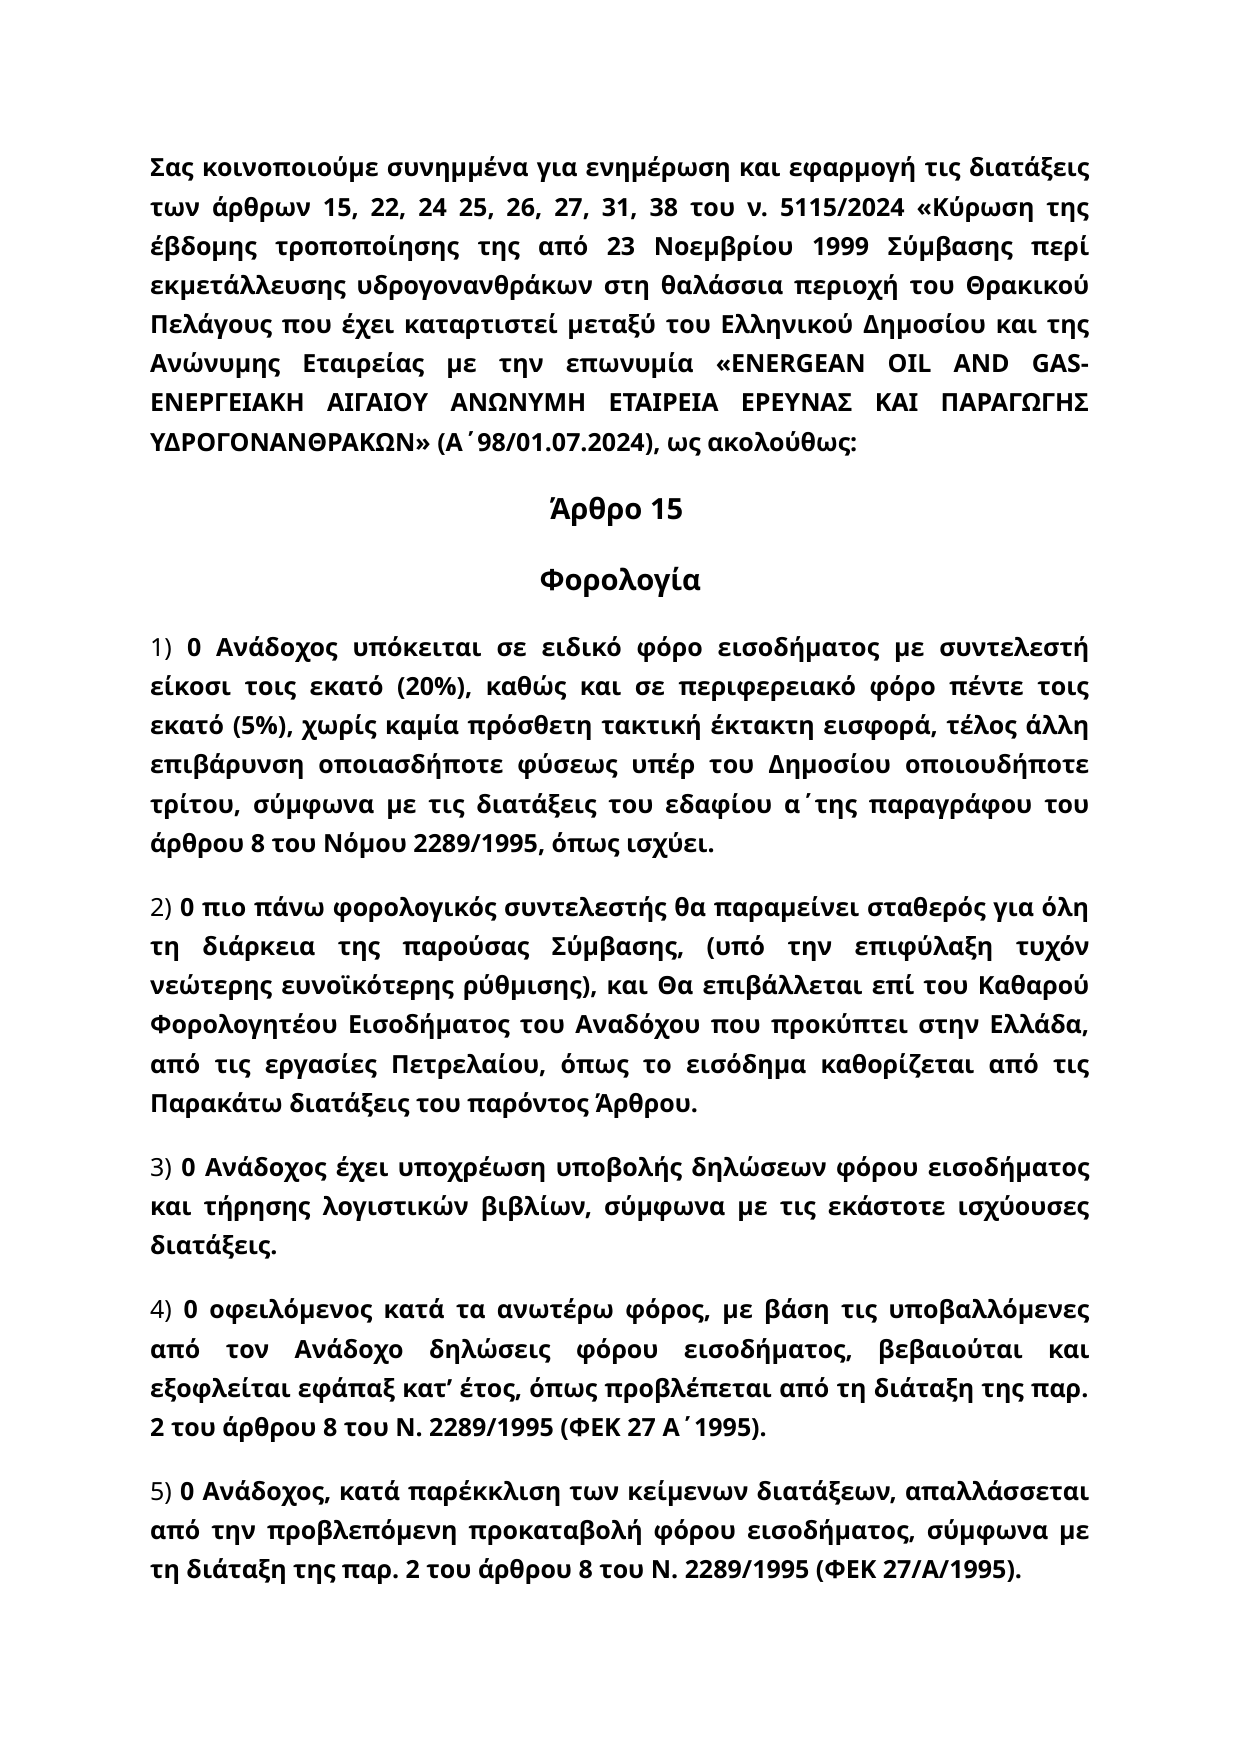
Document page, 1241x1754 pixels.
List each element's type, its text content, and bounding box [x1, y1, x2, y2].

text 3) 0 Ανάδοχος έχει υποχρέωση υποβολής δηλώσεων φόρου εισοδήματος και τήρησης λογιστικών βιβλίων, σύμφωνα με τις εκάστοτε ισχύουσες διατάξεις. [150, 1149, 1090, 1262]
text 2) 0 πιο πάνω φορολογικός συντελεστής θα παραμείνει σταθερός για όλη τη διάρκεια της παρούσας Σύμβασης, (υπό την επιφύλαξη τυχόν νεώτερης ευνοϊκότερης ρύθμισης), και Θα επιβάλλεται επί του Καθαρού Φορολογητέου Εισοδήματος του Αναδόχου που προκύπτει στην Ελλάδα, από τις εργασίες Πετρελαίου, όπως το εισόδημα καθορίζεται από τις Παρακάτω διατάξεις του παρόντος Άρθρου. [150, 889, 1090, 1119]
subtitle Φορολογία [150, 559, 1090, 599]
text 1) 0 Ανάδοχος υπόκειται σε ειδικό φόρο εισοδήματος με συντελεστή είκοσι τοις εκατό (20%), καθώς και σε περιφερειακό φόρο πέντε τοις εκατό (5%), χωρίς καμία πρόσθετη τακτική έκτακτη εισφορά, τέλος άλλη επιβάρυνση οποιασδήποτε φύσεως υπέρ του Δημοσίου οποιουδήποτε τρίτου, σύμφωνα με τις διατάξεις του εδαφίου α΄της παραγράφου του άρθρου 8 του Νόμου 2289/1995, όπως ισχύει. [150, 629, 1090, 859]
text 5) 0 Ανάδοχος, κατά παρέκκλιση των κείμενων διατάξεων, απαλλάσσεται από την προβλεπόμενη προκαταβολή φόρου εισοδήματος, σύμφωνα με τη διάταξη της παρ. 2 του άρθρου 8 του Ν. 2289/1995 (ΦΕΚ 27/Α/1995). [150, 1474, 1090, 1586]
text Σας κοινοποιούμε συνημμένα για ενημέρωση και εφαρμογή τις διατάξεις των άρθρων 15, 22, 24 25, 26, 27, 31, 38 του ν. 5115/2024 «Κύρωση της έβδομης τροποποίησης της από 23 Νοεμβρίου 1999 Σύμβασης περί εκμετάλλευσης υδρογονανθράκων στη θαλάσσια περιοχή του Θρακικού Πελάγους που έχει καταρτιστεί μεταξύ του Ελληνικού Δημοσίου και της Ανώνυμης Εταιρείας με την επωνυμία «ENERGEAN OIL AND GAS- ΕΝΕΡΓΕΙΑΚΗ ΑΙΓΑΙΟΥ ΑΝΩΝΥΜΗ ΕΤΑΙΡΕΙΑ ΕΡΕΥΝΑΣ ΚΑΙ ΠΑΡΑΓΩΓΗΣ ΥΔΡΟΓΟΝΑΝΘΡΑΚΩΝ» (Α΄98/01.07.2024), ως ακολούθως: [150, 150, 1090, 458]
text 4) 0 οφειλόμενος κατά τα ανωτέρω φόρος, με βάση τις υποβαλλόμενες από τον Ανάδοχο δηλώσεις φόρου εισοδήματος, βεβαιούται και εξοφλείται εφάπαξ κατ’ έτος, όπως προβλέπεται από τη διάταξη της παρ. 2 του άρθρου 8 του Ν. 2289/1995 (ΦΕΚ 27 Α΄1995). [150, 1292, 1090, 1444]
subtitle Άρθρο 15 [150, 488, 1090, 528]
